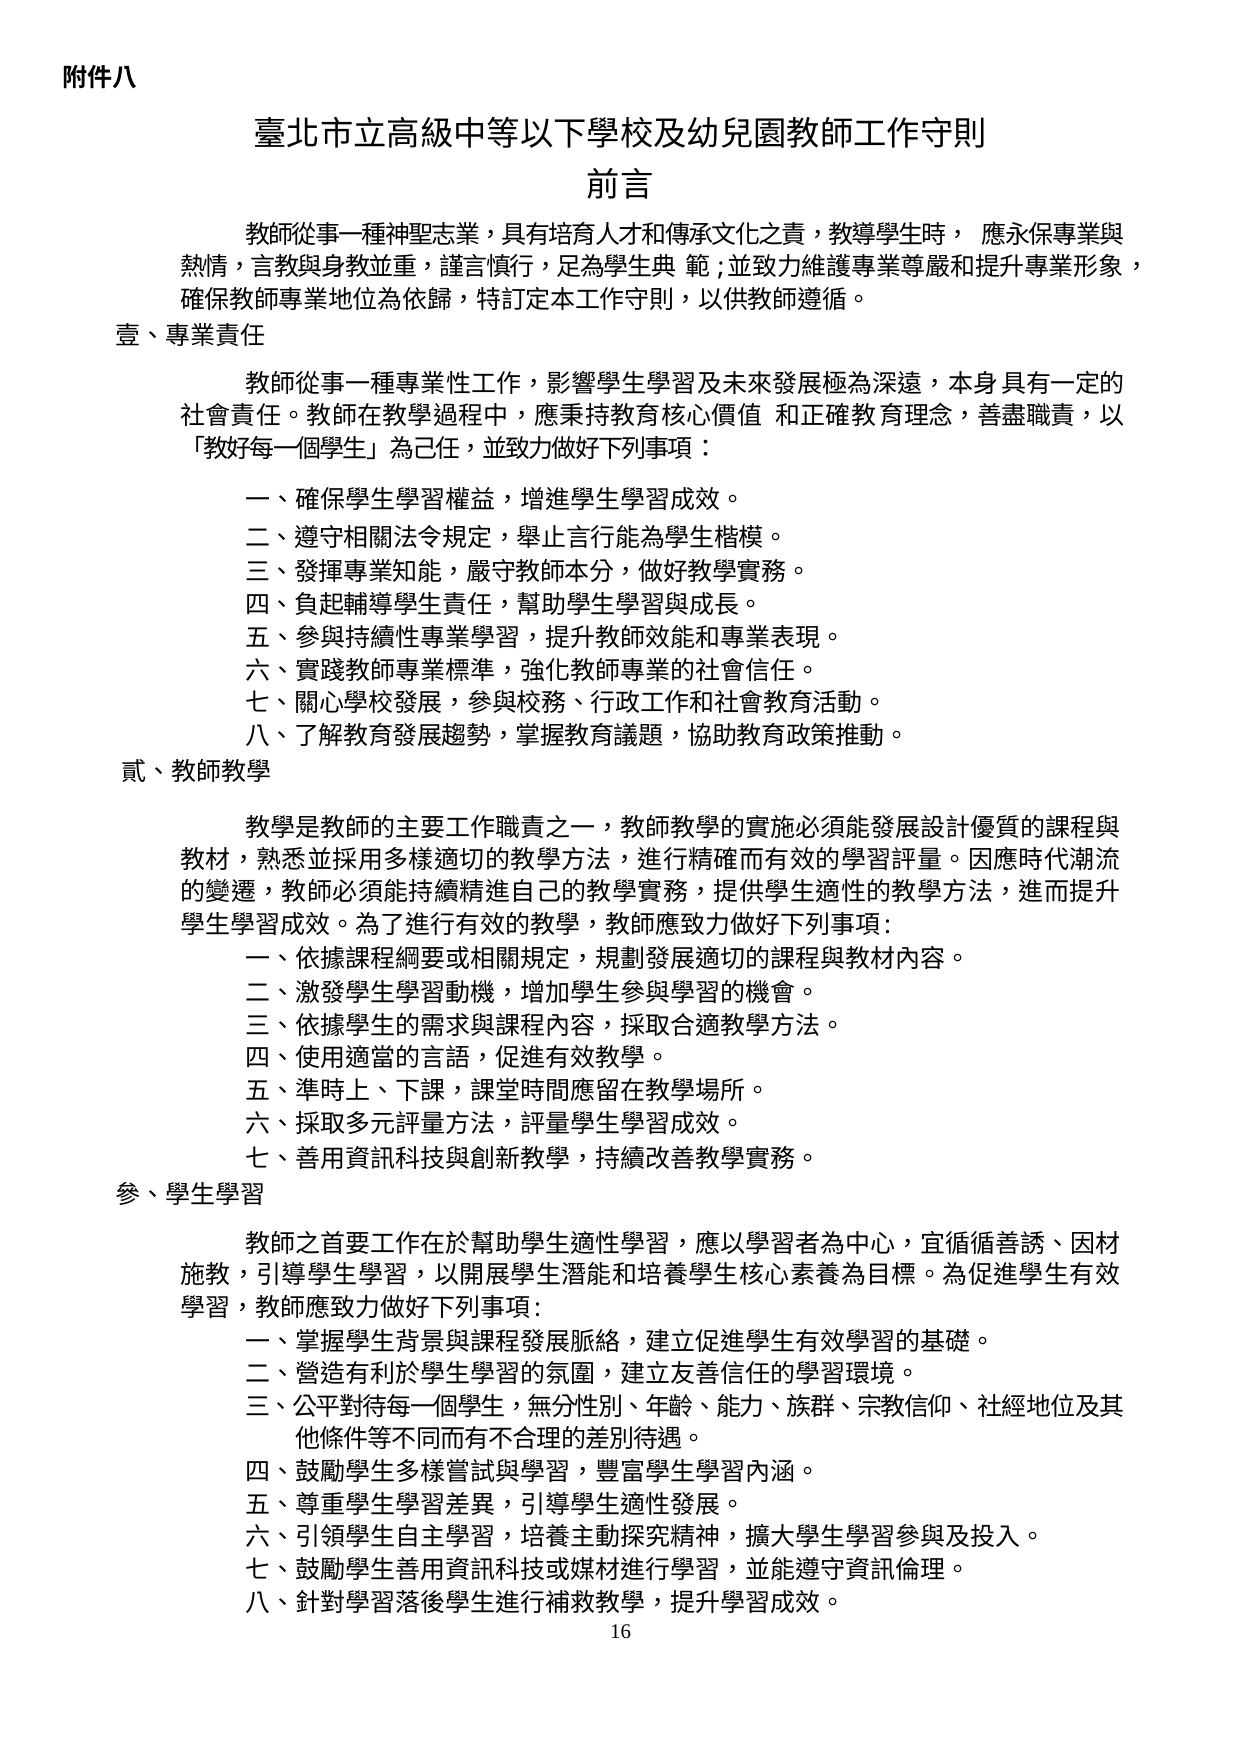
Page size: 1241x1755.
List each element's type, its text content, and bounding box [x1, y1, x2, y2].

text 附件八 [62, 57, 1112, 94]
text 教師從事一種專業性工作，影響學生學習及未來發展極為深遠，本身具有一定的社會責任。教師在教學過程中，應秉持教育核心價值 和正確教育理念，善盡職責，以「教好每一個學生」為己任，並致力做好下列事項： [180, 366, 1125, 464]
text 參、學生學習 [115, 1175, 1178, 1211]
text 二、激發學生學習動機，增加學生參與學習的機會。 [245, 976, 1094, 1008]
text 一、掌握學生背景與課程發展脈絡，建立促進學生有效學習的基礎。 [245, 1324, 1123, 1357]
text 四、鼓勵學生多樣嘗試與學習，豐富學生學習內涵。 [245, 1454, 919, 1487]
text 六、引領學生自主學習，培養主動探究精神，擴大學生學習參與及投入。 [245, 1520, 1123, 1552]
text 三、發揮專業知能，嚴守教師本分，做好教學實務。 [245, 554, 919, 587]
text 四、使用適當的言語，促進有效教學。 [245, 1041, 948, 1073]
text 教師之首要工作在於幫助學生適性學習，應以學習者為中心，宜循循善誘、因材施教，引導學生學習，以開展學生潛能和培養學生核心素養為目標。為促進學生有效學習，教師應致力做好下列事項: [180, 1226, 1121, 1324]
text 三、公平對待每一個學生，無分性別、年齡、能力、族群、宗教信仰、社經地位及其他條件等不同而有不合理的差別待遇。 [245, 1389, 1124, 1454]
text 八、針對學習落後學生進行補救教學，提升學習成效。 [245, 1585, 1094, 1617]
text 教學是教師的主要工作職責之一，教師教學的實施必須能發展設計優質的課程與教材，熟悉並採用多樣適切的教學方法，進行精確而有效的學習評量。因應時代潮流的變遷，教師必須能持續精進自己的教學實務，提供學生適性的教學方法，進而提升學生學習成效。為了進行有效的教學，教師應致力做好下列事項: [180, 810, 1121, 941]
text 五、尊重學生學習差異，引導學生適性發展。 [245, 1487, 919, 1520]
text 六、實踐教師專業標準，強化教師專業的社會信任。 [245, 653, 948, 686]
text 四、負起輔導學生責任，幫助學生學習與成長。 [245, 588, 919, 621]
text 五、準時上、下課，課堂時間應留在教學場所。 [245, 1073, 861, 1106]
text 七、關心學校發展，參與校務、行政工作和社會教育活動。 [245, 686, 1036, 718]
text 教師從事一種神聖志業，具有培育人才和傳承文化之責，教導學生時， 應永保專業與熱情，言教與身教並重，謹言慎行，足為學生典 範;並致力維護專業尊嚴和提升專業形象，確保教師專業地位為依歸，特訂定本工作守則，以供教師遵循。 [180, 217, 1124, 316]
text 七、善用資訊科技與創新教學，持續改善教學實務。 [245, 1138, 1178, 1175]
text 七、鼓勵學生善用資訊科技或媒材進行學習，並能遵守資訊倫理。 [245, 1552, 1094, 1585]
text 臺北市立高級中等以下學校及幼兒園教師工作守則 [170, 94, 1069, 158]
text 前言 [170, 158, 1069, 206]
text 壹、專業責任 [115, 316, 1178, 352]
text 二、遵守相關法令規定，舉止言行能為學生楷模。 [245, 521, 919, 553]
text 二、營造有利於學生學習的氛圍，建立友善信任的學習環境。 [245, 1357, 1123, 1389]
text 六、採取多元評量方法，評量學生學習成效。 [245, 1106, 861, 1138]
text 貳、教師教學 [121, 751, 1178, 787]
text 一、依據課程綱要或相關規定，規劃發展適切的課程與教材內容。 [245, 942, 1094, 974]
text 一、確保學生學習權益，增進學生學習成效。 [245, 464, 1178, 519]
text 八、了解教育發展趨勢，掌握教育議題，協助教育政策推動。 [245, 718, 1036, 751]
text 三、依據學生的需求與課程內容，採取合適教學方法。 [245, 1008, 948, 1041]
text 五、參與持續性專業學習，提升教師效能和專業表現。 [245, 621, 948, 653]
